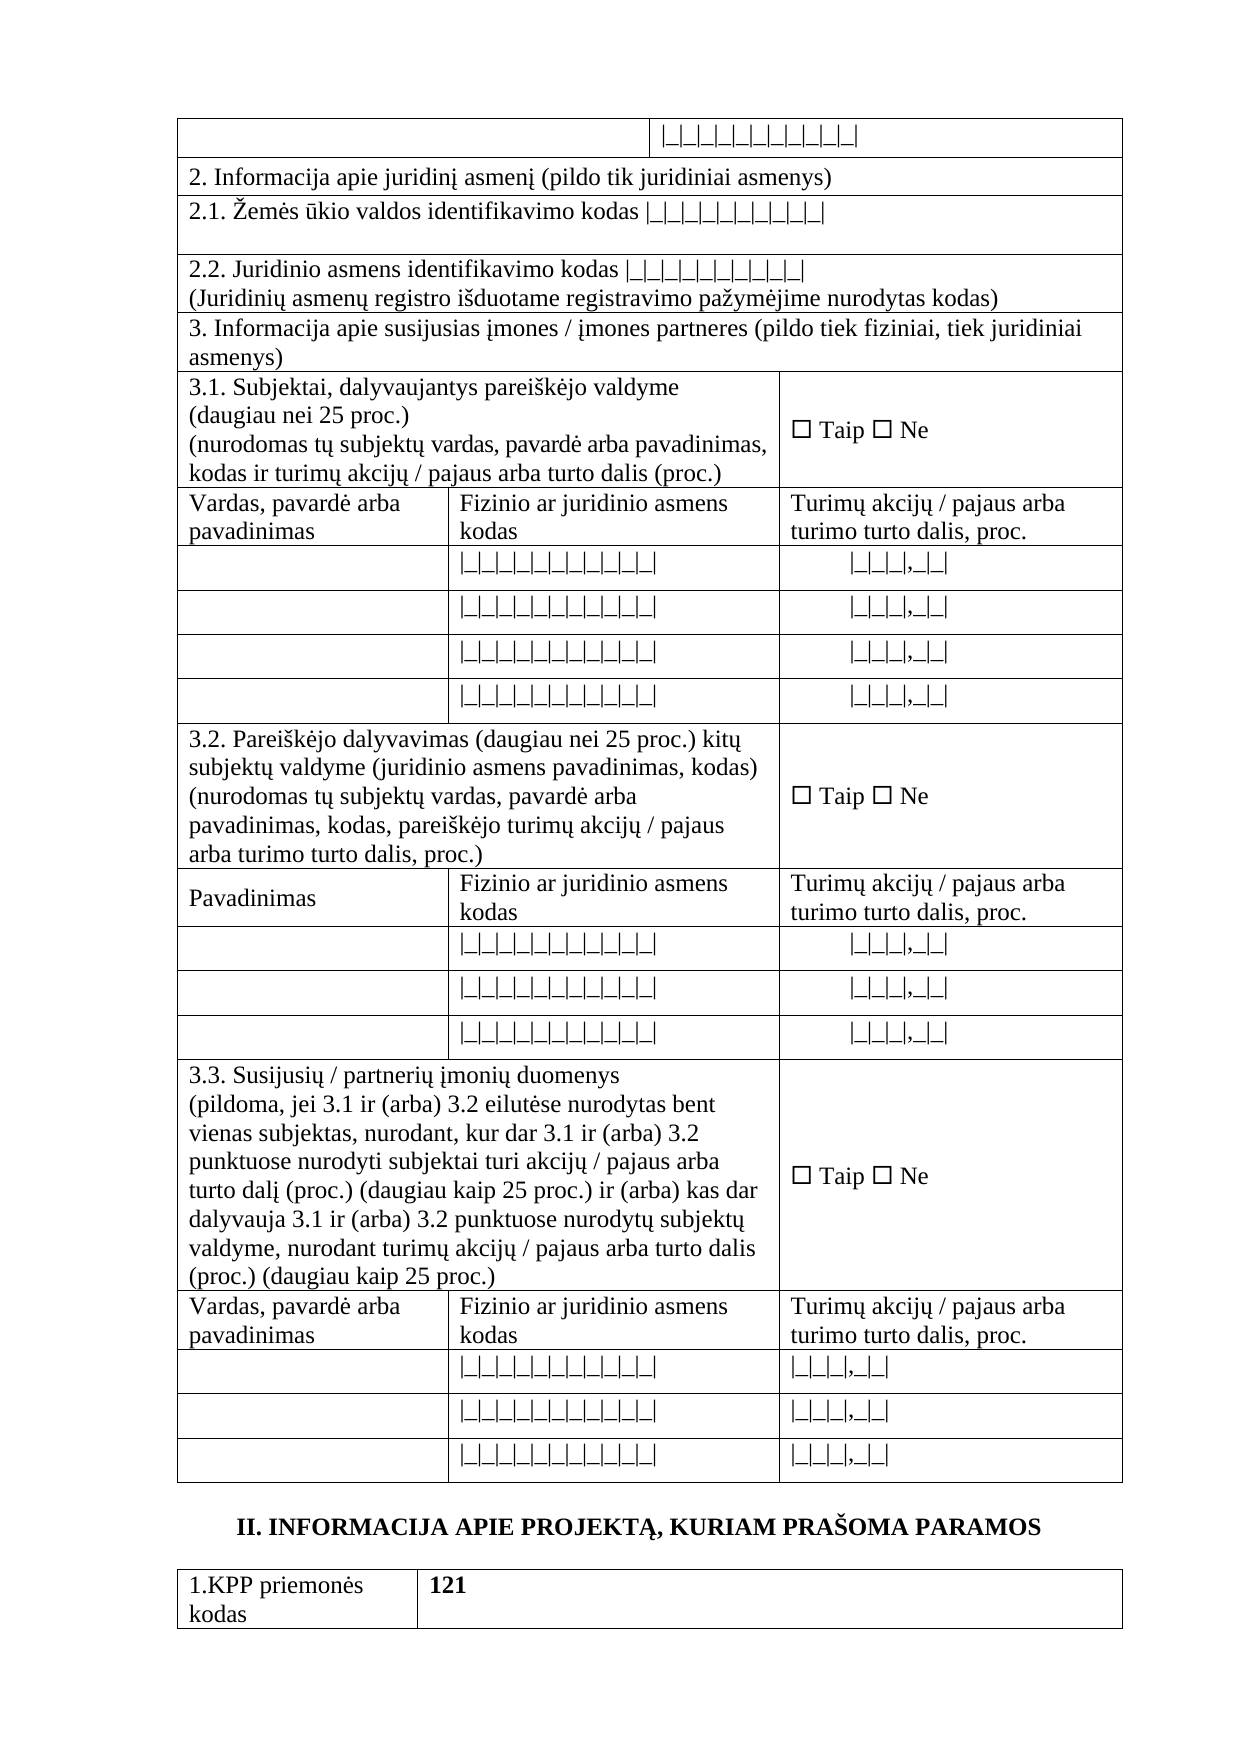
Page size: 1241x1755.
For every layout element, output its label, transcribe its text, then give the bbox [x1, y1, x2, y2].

table_cell |_|_|_|_|_|_|_|_|_|_|_| [449, 1016, 779, 1059]
table_cell Fizinio ar juridinio asmens kodas [449, 1291, 779, 1349]
table_cell [178, 1394, 448, 1437]
table_cell [178, 635, 448, 678]
table_cell 3.2. Pareiškėjo dalyvavimas (daugiau nei 25 proc.) kitų subjektų valdyme (juridinio asmens pavadinimas, kodas) (nurodomas tų subjektų vardas, pavardė arba pavadinimas, kodas, pareiškėjo turimų akcijų / pajaus arba turimo turto dalis, proc.) [178, 724, 779, 867]
table_header 1.KPP priemonės kodas [178, 1570, 417, 1628]
table_cell |_|_|_|,_|_| [780, 1394, 1122, 1437]
table_cell Turimų akcijų / pajaus arba turimo turto dalis, proc. [780, 1291, 1122, 1349]
table_cell [178, 1350, 448, 1393]
table_cell Fizinio ar juridinio asmens kodas [449, 869, 779, 926]
table_cell |_|_|_|,_|_| [780, 1350, 1122, 1393]
table_cell |_|_|_|_|_|_|_|_|_|_|_| [449, 1439, 779, 1482]
table_cell 2. Informacija apie juridinį asmenį (pildo tik juridiniai asmenys) [178, 158, 1122, 195]
table_cell Turimų akcijų / pajaus arba turimo turto dalis, proc. [780, 488, 1122, 545]
table_cell 2.2. Juridinio asmens identifikavimo kodas |_|_|_|_|_|_|_|_|_|_| (Juridinių asmenų registro išduotame registravimo pažymėjime nurodytas kodas) [178, 255, 1122, 312]
table_cell [] Taip [] Ne [780, 724, 1122, 867]
table_cell |_|_|_|,_|_| [780, 1439, 1122, 1482]
table_cell Vardas, pavardė arba pavadinimas [178, 1291, 448, 1349]
table_cell 3.1. Subjektai, dalyvaujantys pareiškėjo valdyme (daugiau nei 25 proc.) (nurodomas tų subjektų vardas, pavardė arba pavadinimas, kodas ir turimų akcijų / pajaus arba turto dalis (proc.) [178, 372, 779, 487]
table_cell |_|_|_|_|_|_|_|_|_|_|_| [650, 119, 1122, 157]
table_cell Pavadinimas [178, 869, 448, 926]
table_cell 2.1. Žemės ūkio valdos identifikavimo kodas |_|_|_|_|_|_|_|_|_|_| [178, 196, 1122, 253]
table_cell |_|_|_|_|_|_|_|_|_|_|_| [449, 1394, 779, 1437]
table_cell |_|_|_|_|_|_|_|_|_|_|_| [449, 591, 779, 634]
table_cell Vardas, pavardė arba pavadinimas [178, 488, 448, 545]
table_cell |_|_|_|,_|_| [780, 1016, 1122, 1059]
table_cell [178, 679, 448, 723]
table_cell |_|_|_|_|_|_|_|_|_|_|_| [449, 927, 779, 970]
table_cell |_|_|_|,_|_| [780, 971, 1122, 1015]
table_cell [178, 591, 448, 634]
table_cell |_|_|_|,_|_| [780, 546, 1122, 589]
table_cell [178, 546, 448, 589]
table_cell |_|_|_|_|_|_|_|_|_|_|_| [449, 1350, 779, 1393]
table_cell Fizinio ar juridinio asmens kodas [449, 488, 779, 545]
table_cell 3. Informacija apie susijusias įmones / įmones partneres (pildo tiek fiziniai, tiek juridiniai asmenys) [178, 313, 1122, 371]
table_cell 3.3. Susijusių / partnerių įmonių duomenys (pildoma, jei 3.1 ir (arba) 3.2 eilutėse nurodytas bent vienas subjektas, nurodant, kur dar 3.1 ir (arba) 3.2 punktuose nurodyti subjektai turi akcijų / pajaus arba turto dalį (proc.) (daugiau kaip 25 proc.) ir (arba) kas dar dalyvauja 3.1 ir (arba) 3.2 punktuose nurodytų subjektų valdyme, nurodant turimų akcijų / pajaus arba turto dalis (proc.) (daugiau kaip 25 proc.) [178, 1060, 779, 1290]
table_cell Turimų akcijų / pajaus arba turimo turto dalis, proc. [780, 869, 1122, 926]
table_cell [178, 971, 448, 1015]
table_cell |_|_|_|_|_|_|_|_|_|_|_| [449, 971, 779, 1015]
table_cell [178, 1016, 448, 1059]
table_cell [] Taip [] Ne [780, 372, 1122, 487]
table_cell [178, 1439, 448, 1482]
table_cell [] Taip [] Ne [780, 1060, 1122, 1290]
table_cell |_|_|_|,_|_| [780, 591, 1122, 634]
table_cell |_|_|_|_|_|_|_|_|_|_|_| [449, 679, 779, 723]
table_cell |_|_|_|,_|_| [780, 927, 1122, 970]
table_cell |_|_|_|_|_|_|_|_|_|_|_| [449, 635, 779, 678]
text II. INFORMACIJA APIE PROJEKTĄ, KURIAM PRAŠOMA PARAMOS [177, 1512, 1122, 1540]
table_cell |_|_|_|_|_|_|_|_|_|_|_| [449, 546, 779, 589]
table_cell |_|_|_|,_|_| [780, 635, 1122, 678]
table_cell |_|_|_|,_|_| [780, 679, 1122, 723]
table_header 121 [418, 1570, 1122, 1628]
table_cell [178, 927, 448, 970]
table_cell [178, 119, 649, 157]
